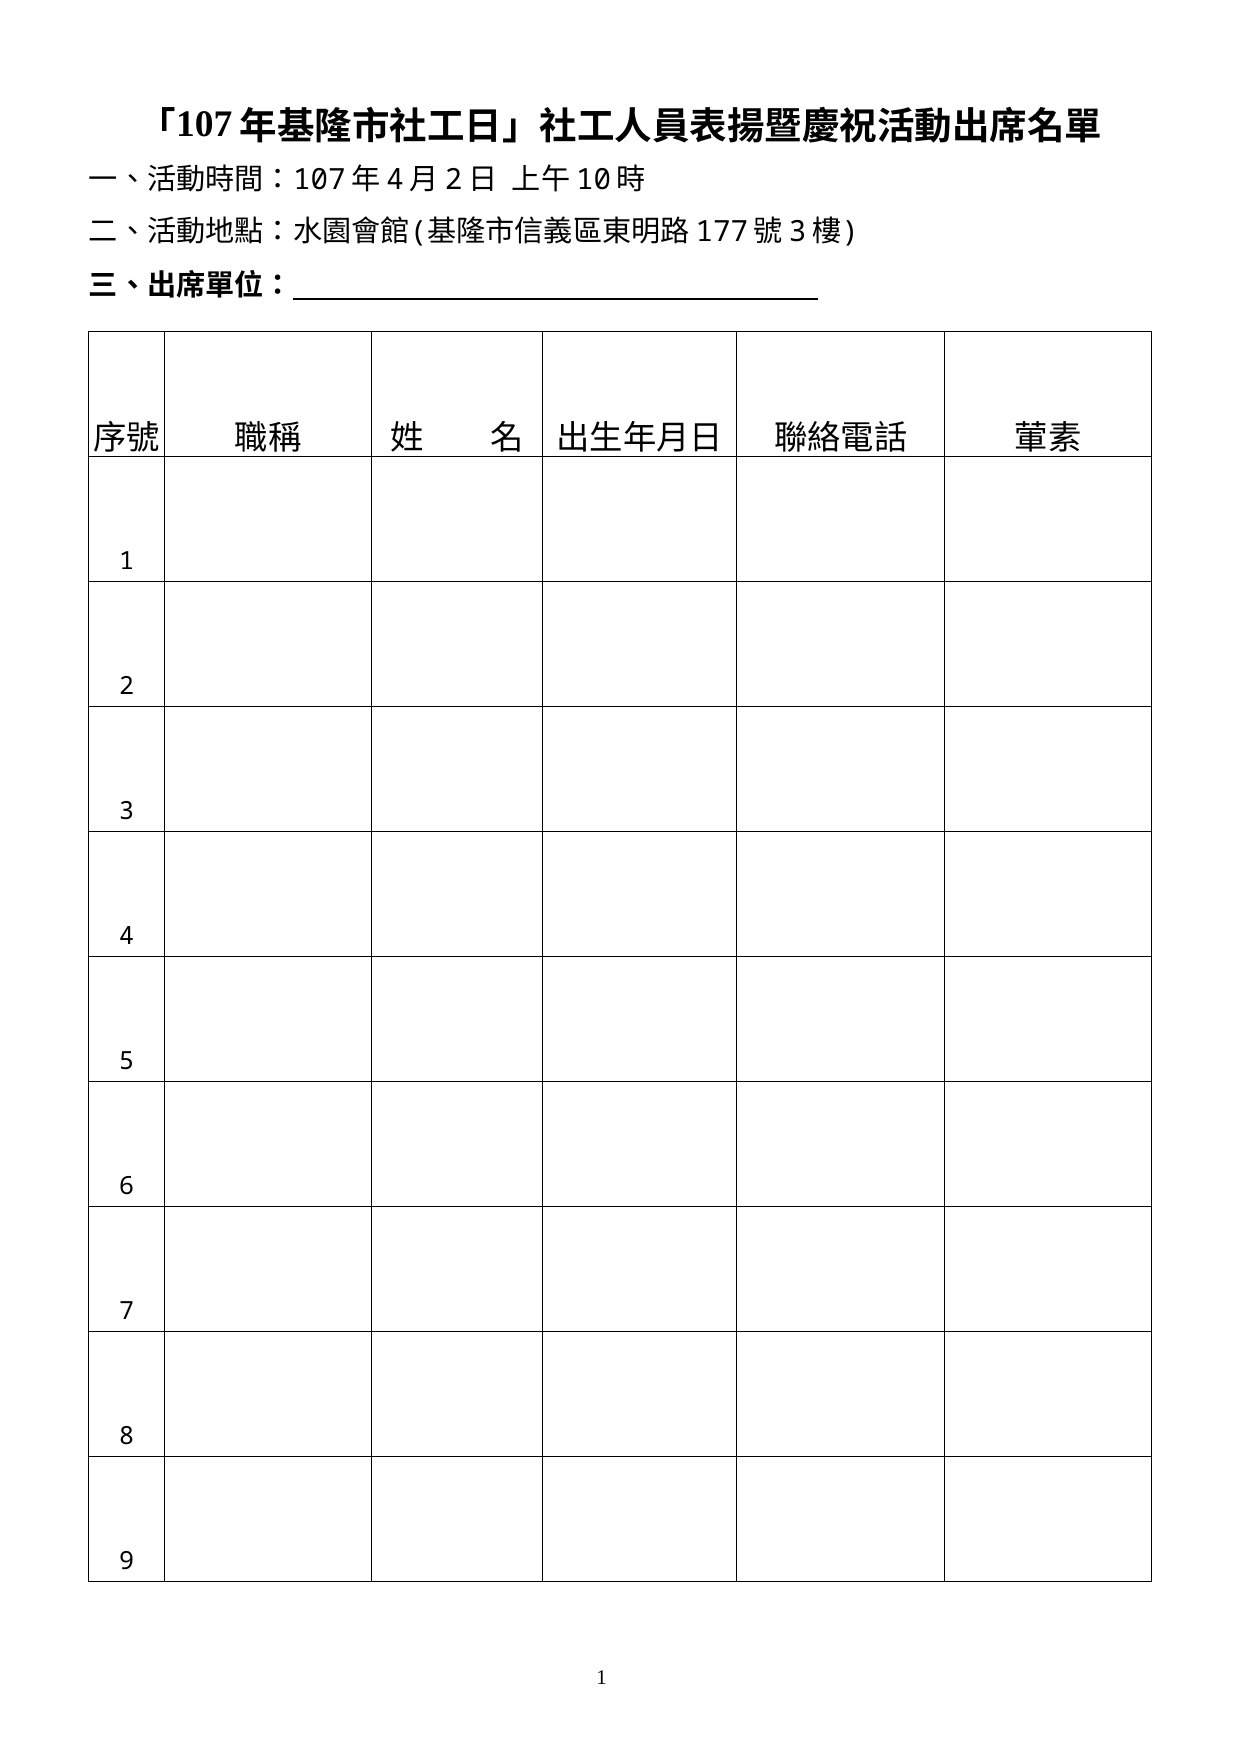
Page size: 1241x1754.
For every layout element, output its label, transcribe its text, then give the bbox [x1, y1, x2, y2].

table_cell 6 [89, 1082, 164, 1206]
table_cell [543, 582, 736, 706]
table_cell [543, 1082, 736, 1206]
table_cell [165, 582, 371, 706]
table_cell [165, 457, 371, 581]
table_cell 8 [89, 1332, 164, 1456]
table_cell [372, 1207, 542, 1331]
table_cell [945, 582, 1151, 706]
table_cell 5 [89, 957, 164, 1081]
table_cell [737, 957, 944, 1081]
table_cell [945, 457, 1151, 581]
table_cell [945, 1082, 1151, 1206]
table_cell [165, 832, 371, 956]
table_header 出生年月日 [543, 332, 736, 456]
table_cell [372, 957, 542, 1081]
table_cell [737, 707, 944, 831]
table_cell [543, 1457, 736, 1581]
table_cell 9 [89, 1457, 164, 1581]
table_cell [372, 1457, 542, 1581]
table_cell 3 [89, 707, 164, 831]
table_header 序號 [89, 332, 164, 456]
table_cell [737, 1207, 944, 1331]
table_header 職稱 [165, 332, 371, 456]
table_cell 4 [89, 832, 164, 956]
text 「107年基隆市社工日」社工人員表揚暨慶祝活動出席名單 [89, 81, 1152, 143]
table_cell [543, 1332, 736, 1456]
table_cell [372, 457, 542, 581]
table_cell 2 [89, 582, 164, 706]
table_cell [543, 832, 736, 956]
table_cell [945, 1332, 1151, 1456]
table_cell [945, 1207, 1151, 1331]
table_cell [165, 1457, 371, 1581]
table_header 聯絡電話 [737, 332, 944, 456]
text 三、出席單位： [89, 250, 1152, 304]
table_cell [737, 457, 944, 581]
table_cell [372, 1332, 542, 1456]
table_cell [945, 957, 1151, 1081]
table_cell [945, 707, 1151, 831]
table_cell [372, 707, 542, 831]
table_cell [543, 957, 736, 1081]
text 二、活動地點：水園會館(基隆市信義區東明路177號3樓) [89, 198, 1152, 250]
table_cell [543, 707, 736, 831]
table_header 葷素 [945, 332, 1151, 456]
table_cell [737, 832, 944, 956]
table_cell [737, 1082, 944, 1206]
table_cell [543, 457, 736, 581]
table_cell [737, 582, 944, 706]
table_cell [372, 582, 542, 706]
table_cell [945, 1457, 1151, 1581]
table_cell 1 [89, 457, 164, 581]
table_cell 7 [89, 1207, 164, 1331]
table_cell [165, 707, 371, 831]
table_cell [372, 1082, 542, 1206]
table_cell [165, 1332, 371, 1456]
table_cell [165, 957, 371, 1081]
table_cell [165, 1082, 371, 1206]
table_header 姓 名 [372, 332, 542, 456]
text 一、活動時間：107年4月2日 上午10時 [89, 143, 1152, 198]
table_cell [737, 1332, 944, 1456]
table_cell [737, 1457, 944, 1581]
table_cell [945, 832, 1151, 956]
table_cell [543, 1207, 736, 1331]
table_cell [372, 832, 542, 956]
table_cell [165, 1207, 371, 1331]
